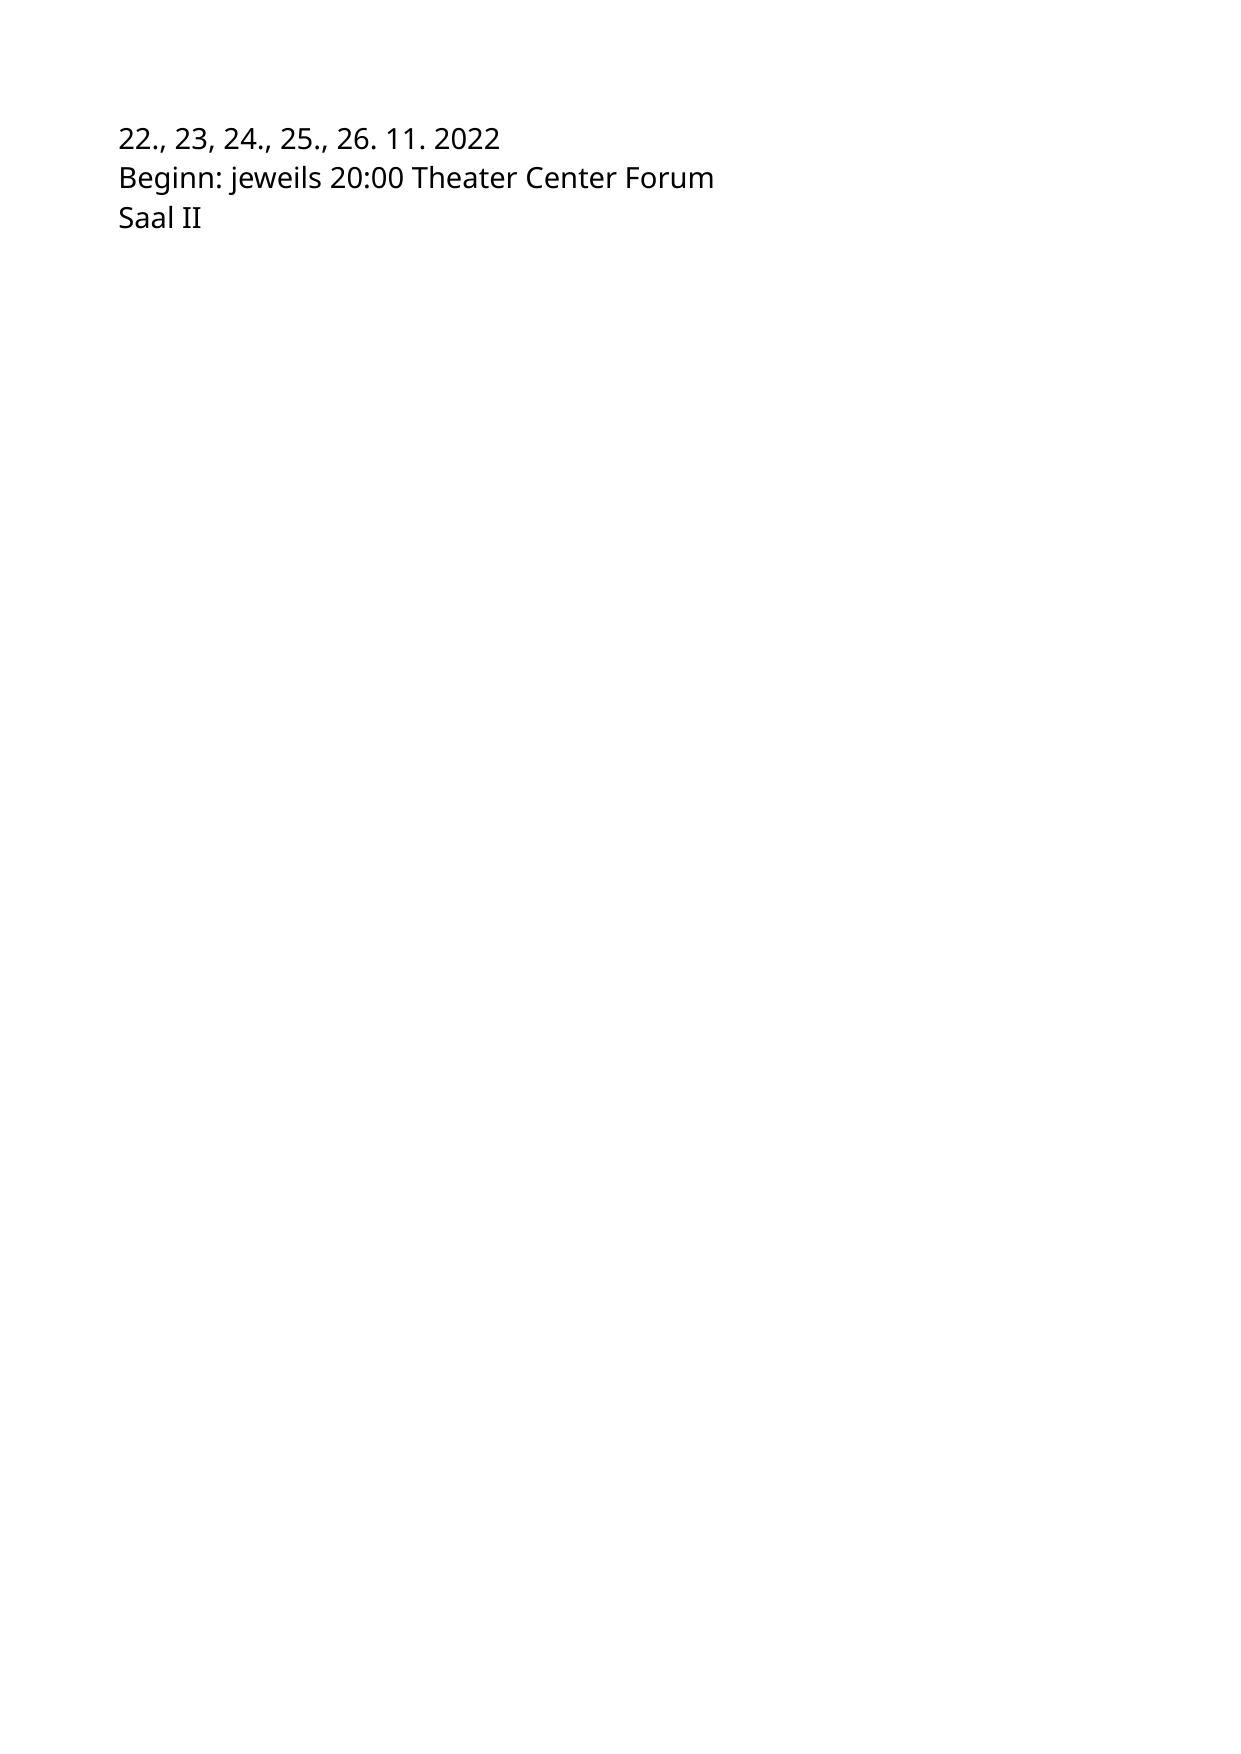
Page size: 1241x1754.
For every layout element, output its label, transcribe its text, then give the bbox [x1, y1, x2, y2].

text 22., 23, 24., 25., 26. 11. 2022 [118, 118, 1122, 158]
text Saal II [118, 197, 1122, 237]
text Beginn: jeweils 20:00 Theater Center Forum [118, 158, 1122, 197]
